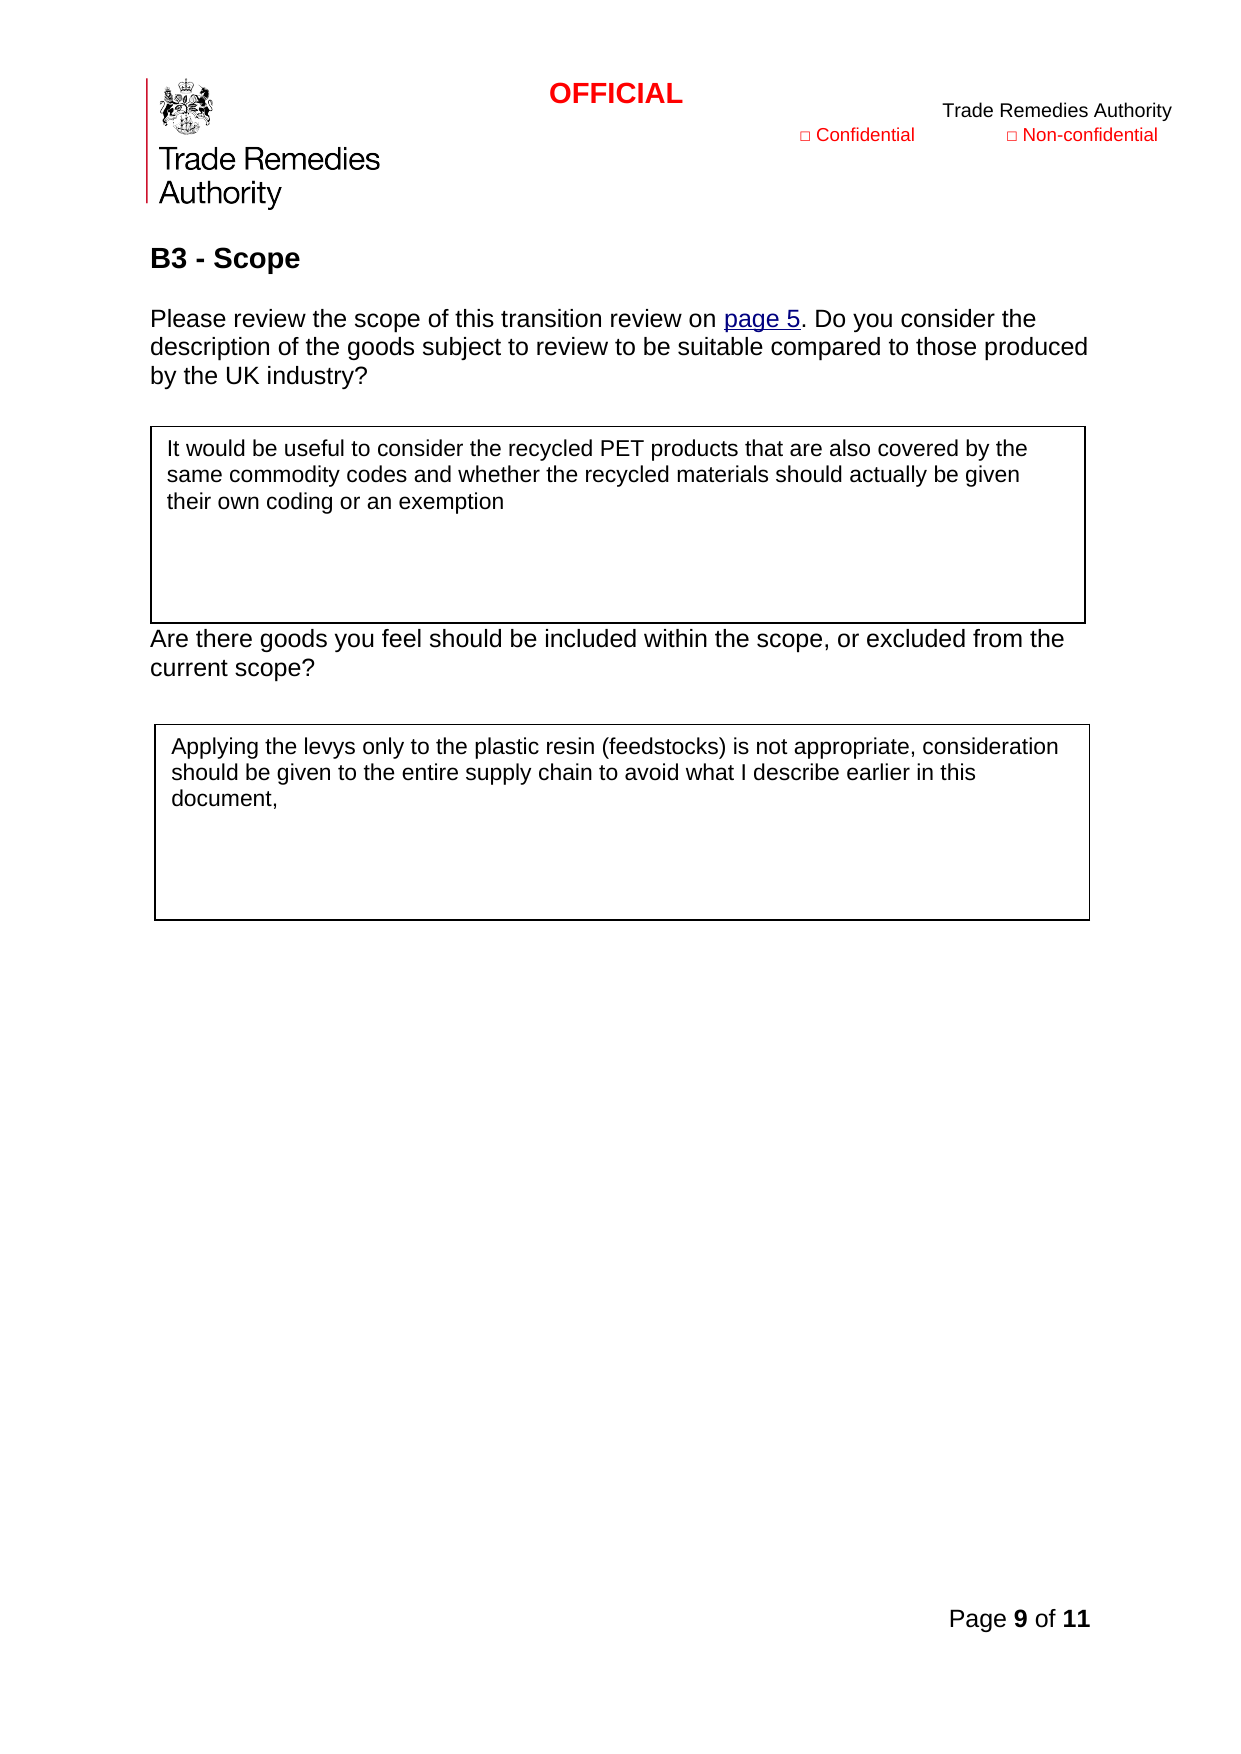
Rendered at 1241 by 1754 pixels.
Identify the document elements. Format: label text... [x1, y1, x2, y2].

subtitle B3 - Scope [150, 241, 1090, 275]
text Please review the scope of this transition review on page 5. Do you consider the description of the goods subject to review to be suitable compared to those produced by the UK industry? [150, 303, 1090, 390]
text Are there goods you feel should be included within the scope, or excluded from the current scope? [150, 418, 1090, 681]
text Applying the levys only to the plastic resin (feedstocks) is not appropriate, consideration should be given to the entire supply chain to avoid what I describe earlier in this document, [171, 733, 1074, 812]
text It would be useful to consider the recycled PET products that are also covered by the same commodity codes and whether the recycled materials should actually be given their own coding or an exemption [167, 435, 1069, 514]
